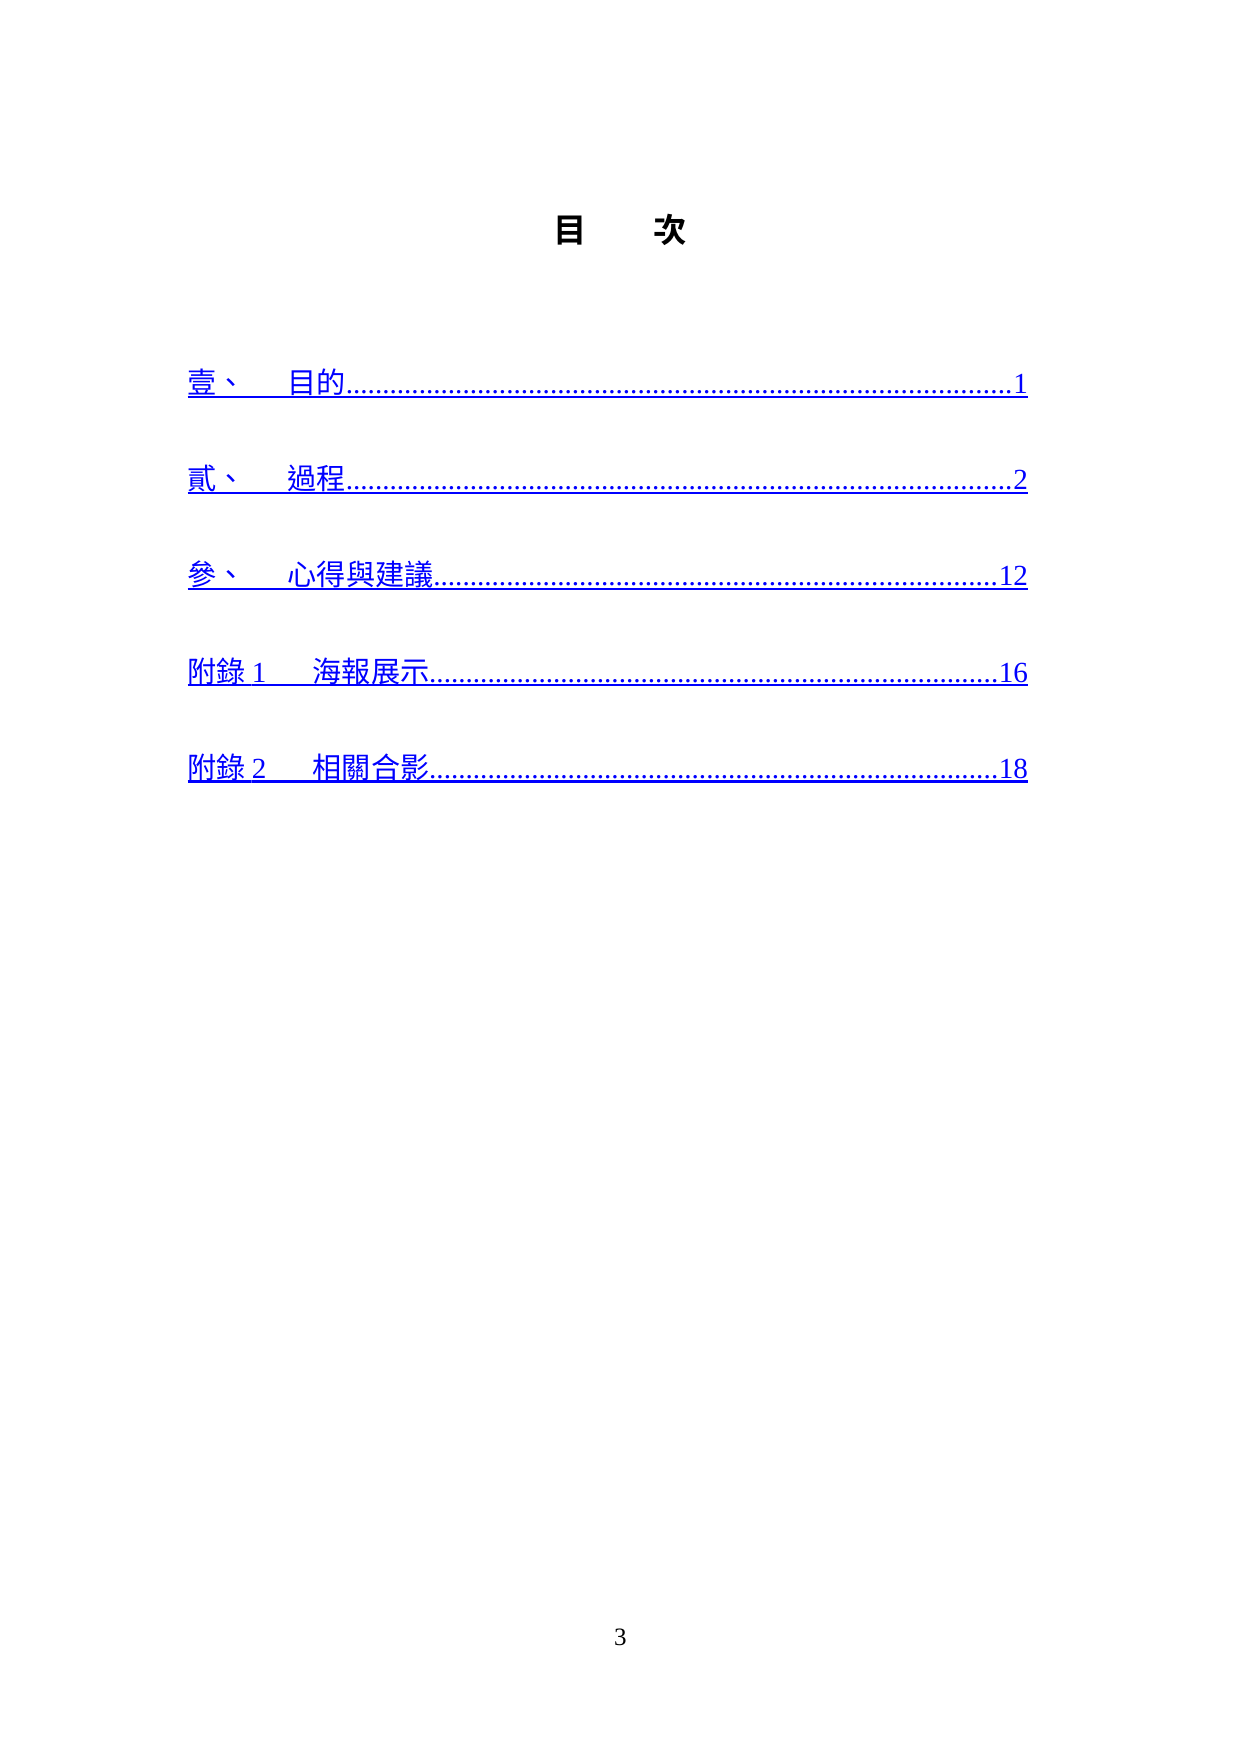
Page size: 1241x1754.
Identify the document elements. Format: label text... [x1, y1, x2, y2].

text 貳、 過程 2 [187, 439, 1028, 492]
text [187, 685, 1028, 707]
text 參、 心得與建議 12 [187, 536, 1028, 588]
text [187, 397, 1028, 418]
text 附錄2 相關合影 18 [187, 728, 1028, 780]
text 附錄1 海報展示 16 [187, 632, 1028, 684]
text 目 次 [187, 191, 1053, 266]
text [187, 589, 1028, 611]
text [187, 493, 1028, 514]
text 壹、 目的 1 [187, 343, 1028, 396]
text [187, 781, 1028, 803]
